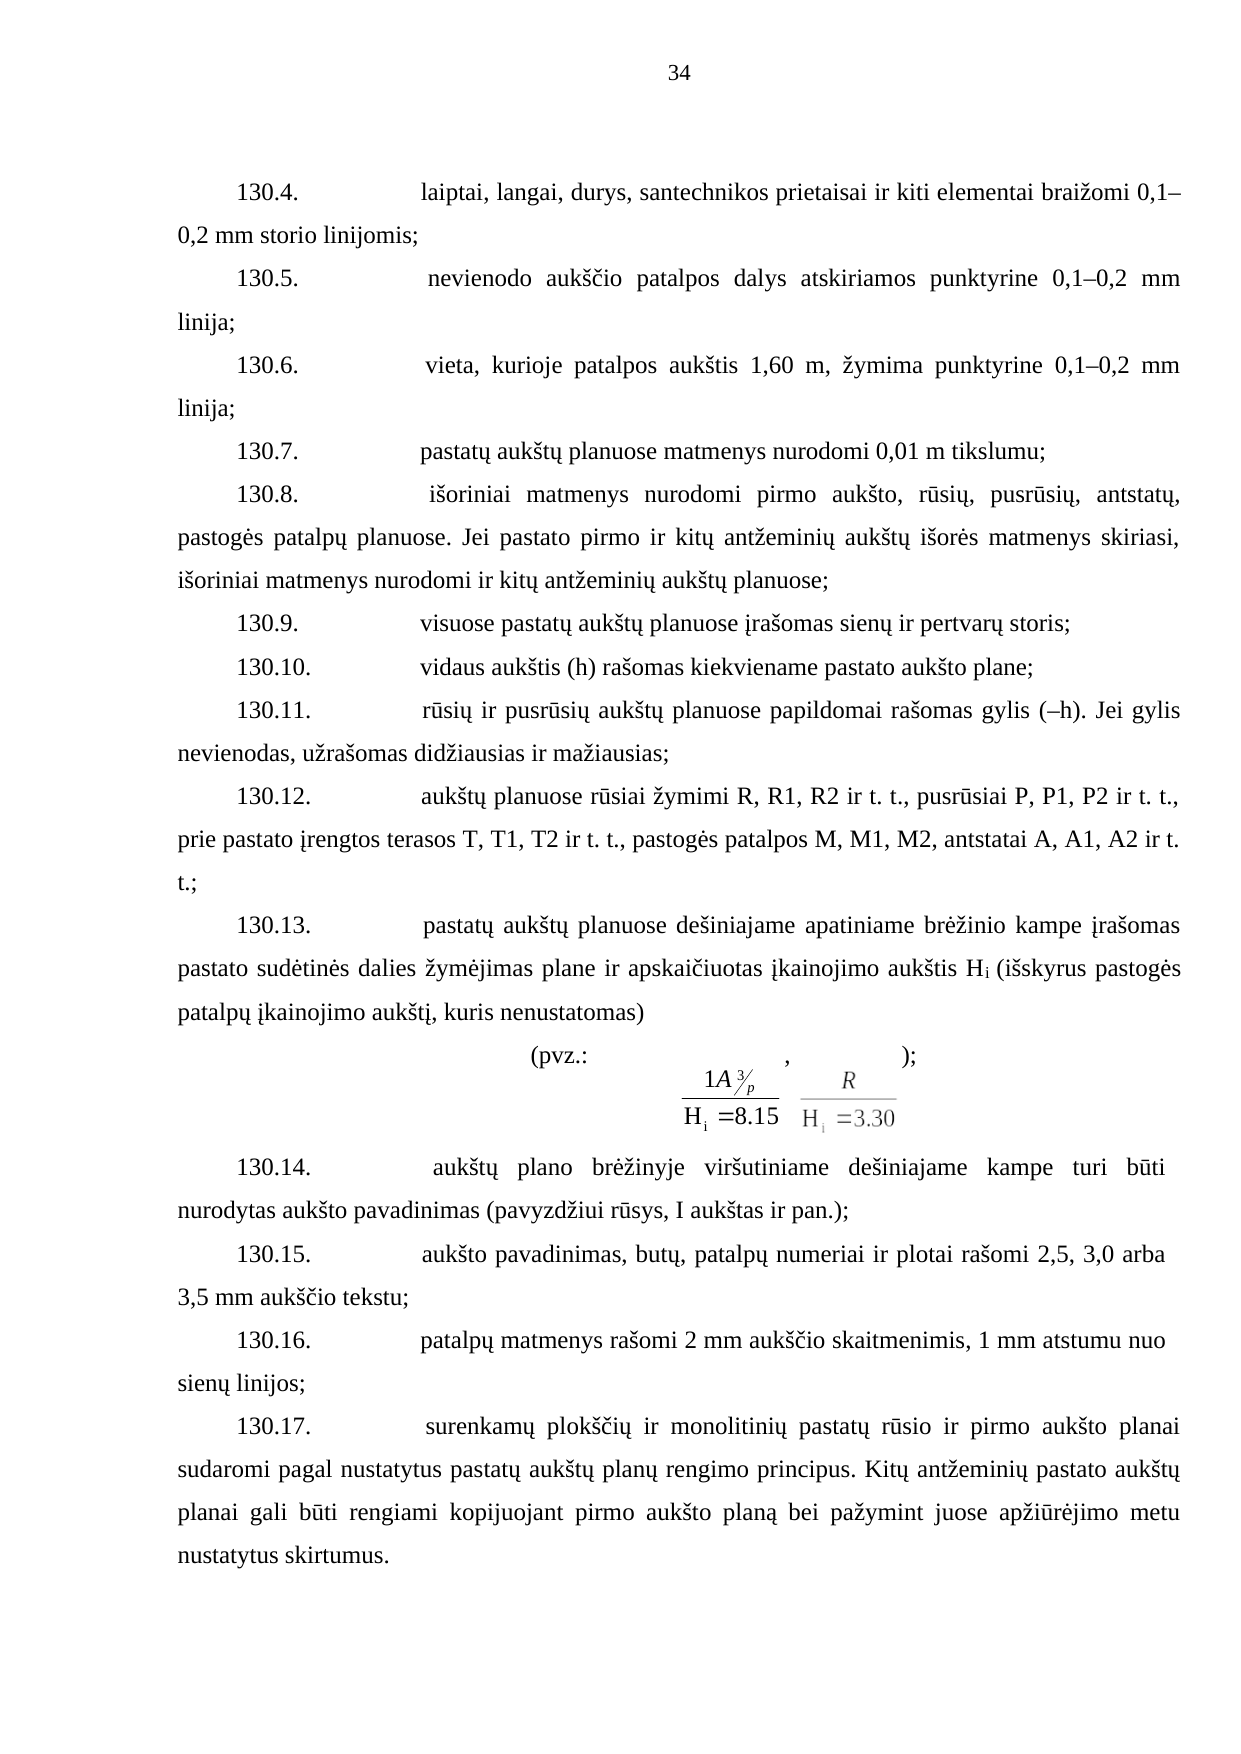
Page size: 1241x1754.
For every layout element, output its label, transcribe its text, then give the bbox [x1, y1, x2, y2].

text 130.17. surenkamų plokščių ir monolitinių pastatų rūsio ir pirmo aukšto planai sudaromi pagal nustatytus pastatų aukštų planų rengimo principus. Kitų antžeminių pastato aukštų planai gali būti rengiami kopijuojant pirmo aukšto planą bei pažymint juose apžiūrėjimo metu nustatytus skirtumus. [177, 1411, 1181, 1569]
text 130.6. vieta, kurioje patalpos aukštis 1,60 m, žymima punktyrine 0,1–0,2 mm linija; [177, 350, 1181, 422]
text 130.13. pastatų aukštų planuose dešiniajame apatiniame brėžinio kampe įrašomas pastato sudėtinės dalies žymėjimas plane ir apskaičiuotas įkainojimo aukštis Hi (išskyrus pastogės patalpų įkainojimo aukštį, kuris nenustatomas) [177, 910, 1181, 1025]
text 130.11. rūsių ir pusrūsių aukštų planuose papildomai rašomas gylis (–h). Jei gylis nevienodas, užrašomas didžiausias ir mažiausias; [177, 695, 1181, 767]
text (pvz.: , ); [177, 1040, 1181, 1138]
text 130.14. aukštų plano brėžinyje viršutiniame dešiniajame kampe turi būti nurodytas aukšto pavadinimas (pavyzdžiui rūsys, I aukštas ir pan.); [177, 1152, 1166, 1224]
text 130.7. pastatų aukštų planuose matmenys nurodomi 0,01 m tikslumu; [177, 436, 1181, 465]
text 130.10. vidaus aukštis (h) rašomas kiekviename pastato aukšto plane; [177, 652, 1181, 680]
text 130.5. nevienodo aukščio patalpos dalys atskiriamos punktyrine 0,1–0,2 mm linija; [177, 263, 1181, 335]
text 130.12. aukštų planuose rūsiai žymimi R, R1, R2 ir t. t., pusrūsiai P, P1, P2 ir t. t., prie pastato įrengtos terasos T, T1, T2 ir t. t., pastogės patalpos M, M1, M2, antstatai A, A1, A2 ir t. t.; [177, 781, 1181, 896]
text 130.4. laiptai, langai, durys, santechnikos prietaisai ir kiti elementai braižomi 0,1–0,2 mm storio linijomis; [177, 177, 1181, 249]
text 130.15. aukšto pavadinimas, butų, patalpų numeriai ir plotai rašomi 2,5, 3,0 arba 3,5 mm aukščio tekstu; [177, 1239, 1166, 1311]
text 130.16. patalpų matmenys rašomi 2 mm aukščio skaitmenimis, 1 mm atstumu nuo sienų linijos; [177, 1325, 1166, 1397]
text 130.8. išoriniai matmenys nurodomi pirmo aukšto, rūsių, pusrūsių, antstatų, pastogės patalpų planuose. Jei pastato pirmo ir kitų antžeminių aukštų išorės matmenys skiriasi, išoriniai matmenys nurodomi ir kitų antžeminių aukštų planuose; [177, 479, 1181, 594]
text 130.9. visuose pastatų aukštų planuose įrašomas sienų ir pertvarų storis; [177, 608, 1181, 637]
